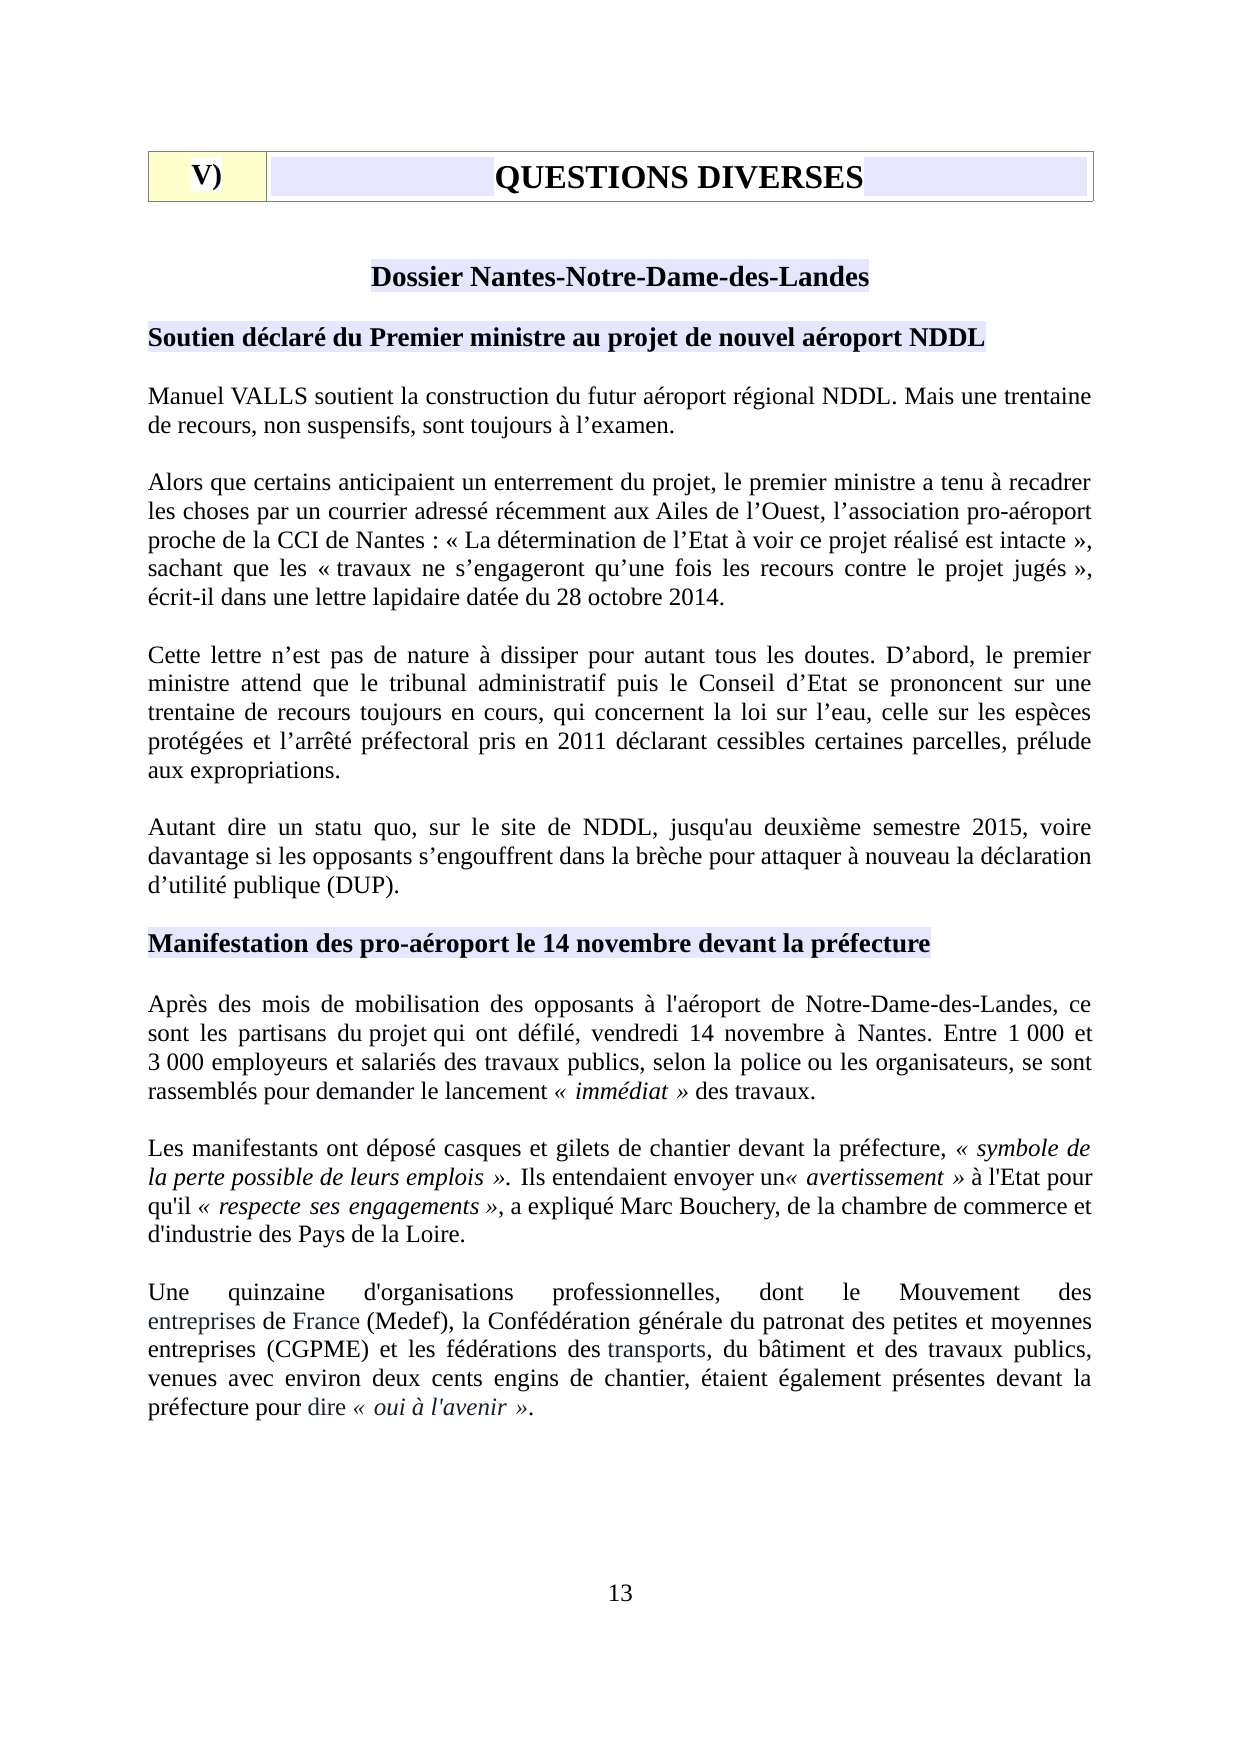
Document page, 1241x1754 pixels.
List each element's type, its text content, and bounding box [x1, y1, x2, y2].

text d'industrie des Pays de la Loire. [148, 1219, 1093, 1248]
text Cette lettre n’est pas de nature à dissiper pour autant tous les doutes. D’abord, le premier ministre attend que le tribunal administratif puis le Conseil d’Etat se prononcent sur une trentaine de recours toujours en cours, qui concernent la loi sur l’eau, celle sur les espèces protégées et l’arrêté préfectoral pris en 2011 déclarant cessibles certaines parcelles, prélude aux expropriations. [148, 640, 1093, 783]
table_header QUESTIONS DIVERSES [267, 152, 1093, 201]
table_header V) [149, 152, 266, 201]
list Dossier Nantes-Notre-Dame-des-Landes [148, 259, 1093, 292]
text Alors que certains anticipaient un enterrement du projet, le premier ministre a tenu à recadrer les choses par un courrier adressé récemment aux Ailes de l’Ouest, l’association pro-aéroport proche de la CCI de Nantes : « La détermination de l’Etat à voir ce projet réalisé est intacte », sachant que les « travaux ne s’engageront qu’une fois les recours contre le projet jugés », écrit-il dans une lettre lapidaire datée du 28 octobre 2014. [148, 467, 1093, 611]
text Une quinzaine d'organisations professionnelles, dont le Mouvement des entreprises de France (Medef), la Confédération générale du patronat des petites et moyennes entreprises (CGPME) et les fédérations des transports, du bâtiment et des travaux publics, venues avec environ deux cents engins de chantier, étaient également présentes devant la préfecture pour dire « oui à l'avenir ». [148, 1277, 1093, 1421]
text Les manifestants ont déposé casques et gilets de chantier devant la préfecture, « symbole de la perte possible de leurs emplois ». Ils entendaient envoyer un« avertissement » à l'Etat pour qu'il « respecte ses engagements », a expliqué Marc Bouchery, de la chambre de commerce et [148, 1133, 1093, 1219]
text Manifestation des pro-aéroport le 14 novembre devant la préfecture [148, 927, 1093, 958]
text Manuel VALLS soutient la construction du futur aéroport régional NDDL. Mais une trentaine de recours, non suspensifs, sont toujours à l’examen. [148, 381, 1093, 438]
text Soutien déclaré du Premier ministre au projet de nouvel aéroport NDDL [148, 321, 1093, 352]
text Autant dire un statu quo, sur le site de NDDL, jusqu'au deuxième semestre 2015, voire davantage si les opposants s’engouffrent dans la brèche pour attaquer à nouveau la déclaration d’utilité publique (DUP). [148, 812, 1093, 898]
text Après des mois de mobilisation des opposants à l'aéroport de Notre-Dame-des-Landes, ce sont les partisans du projet qui ont défilé, vendredi 14 novembre à Nantes. Entre 1 000 et 3 000 employeurs et salariés des travaux publics, selon la police ou les organisateurs, se sont rassemblés pour demander le lancement « immédiat » des travaux. [148, 989, 1093, 1104]
